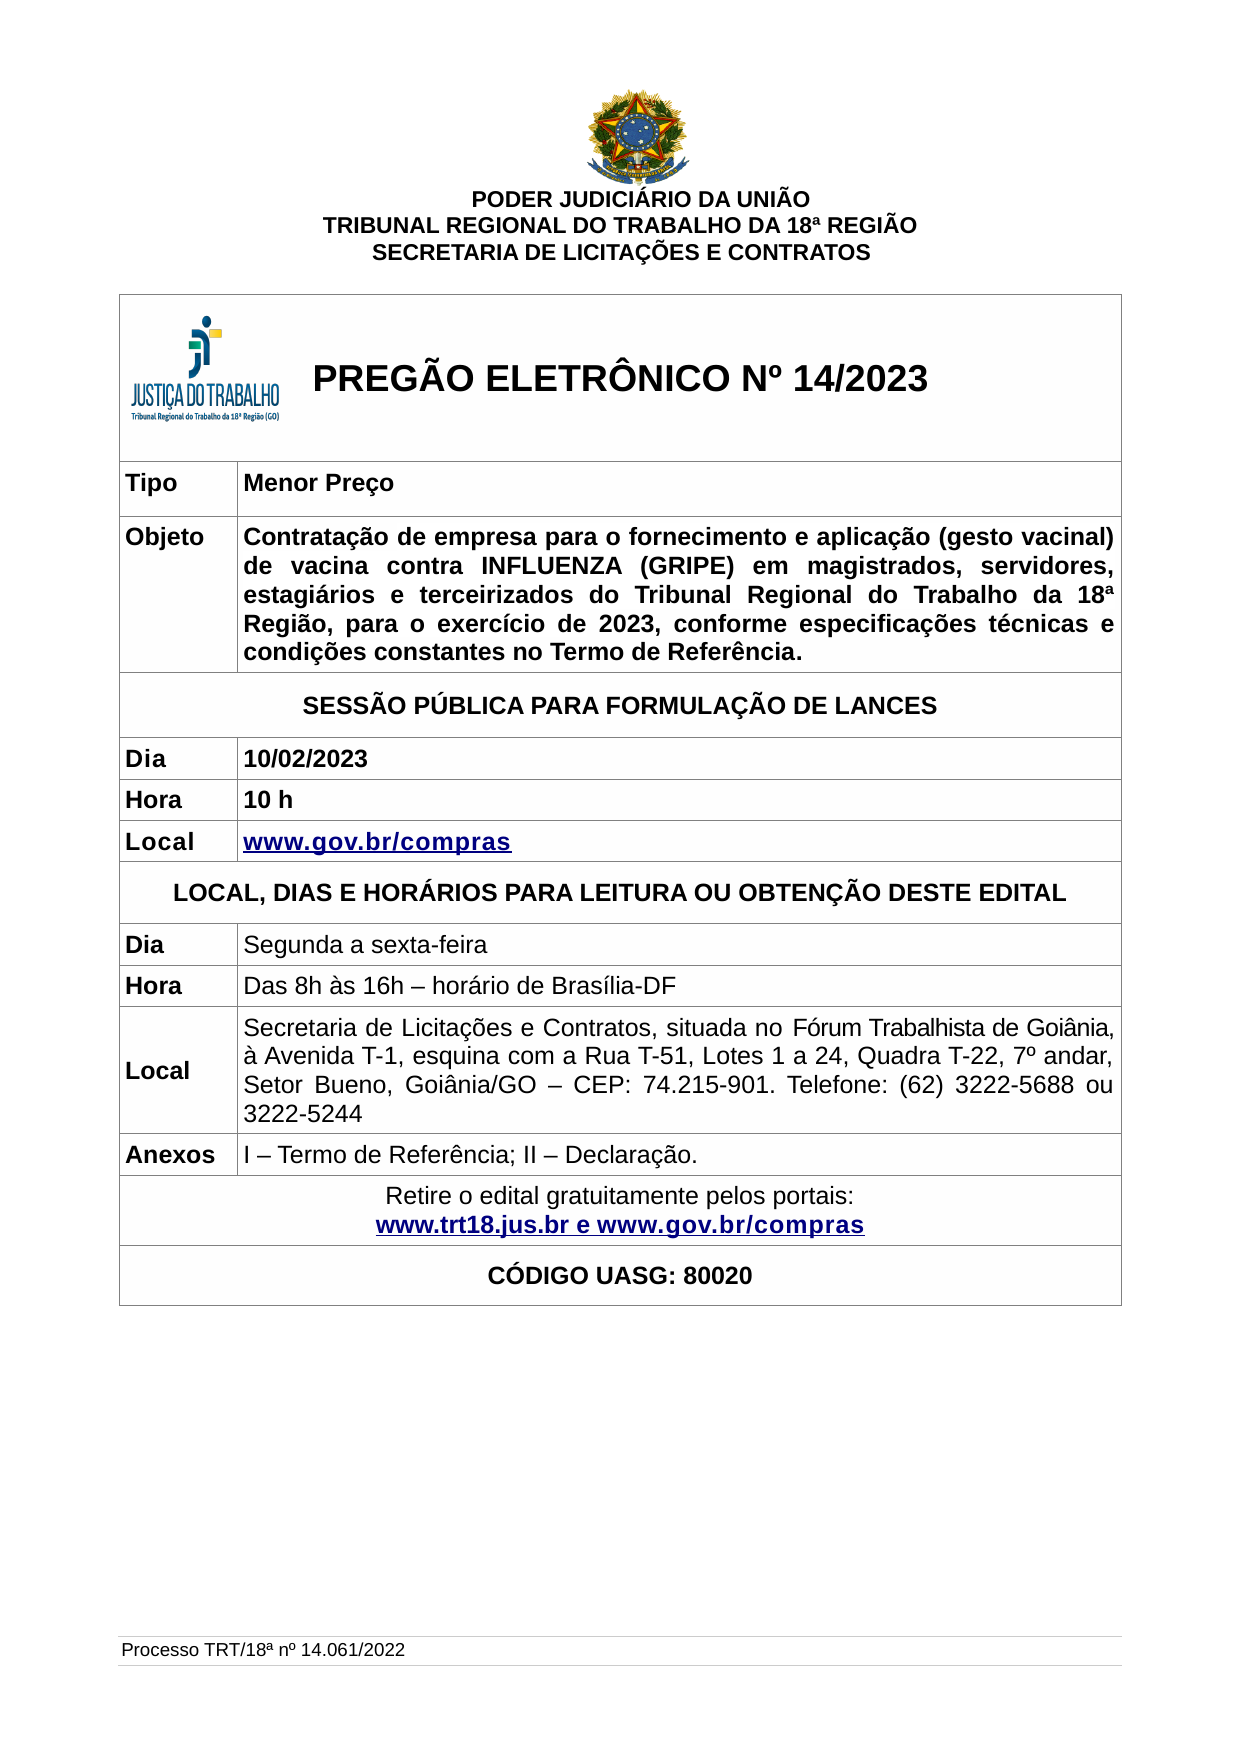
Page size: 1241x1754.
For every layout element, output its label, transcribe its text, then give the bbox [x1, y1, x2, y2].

table_cell Retire o edital gratuitamente pelos portais: www.trt18.jus.br e www.gov.br/compras [120, 1176, 1121, 1244]
text PODER JUDICIÁRIO DA UNIÃO [160, 186, 1122, 212]
table_cell I – Termo de Referência; II – Declaração. [238, 1134, 1121, 1174]
table_cell Local [120, 1007, 237, 1133]
table_cell LOCAL, DIAS E HORÁRIOS PARA LEITURA OU OBTENÇÃO DESTE EDITAL [120, 862, 1121, 923]
table_cell Tipo [120, 462, 237, 516]
table_header PREGÃO ELETRÔNICO Nº 14/2023 [120, 295, 1121, 461]
table_cell Secretaria de Licitações e Contratos, situada no Fórum Trabalhista de Goiânia, à Avenida T-1, esquina com a Rua T-51, Lotes 1 a 24, Quadra T-22, 7º andar, Setor Bueno, Goiânia/GO – CEP: 74.215-901. Telefone: (62) 3222-5688 ou 3222-5244 [238, 1007, 1121, 1133]
picture [127, 312, 283, 425]
table_cell Menor Preço [238, 462, 1121, 516]
table_cell SESSÃO PÚBLICA PARA FORMULAÇÃO DE LANCES [120, 673, 1121, 737]
table_cell Hora [120, 780, 237, 820]
table_cell Dia [120, 924, 237, 964]
table_cell 10/02/2023 [238, 738, 1121, 778]
text TRIBUNAL REGIONAL DO TRABALHO DA 18ª REGIÃO [116, 212, 1124, 238]
table_cell Local [120, 821, 237, 861]
table_cell Das 8h às 16h – horário de Brasília-DF [238, 966, 1121, 1006]
table_cell 10 h [238, 780, 1121, 820]
table_cell Objeto [120, 517, 237, 672]
table_cell Anexos [120, 1134, 237, 1174]
table_cell www.gov.br/compras [238, 821, 1121, 861]
text SECRETARIA DE LICITAÇÕES E CONTRATOS [118, 238, 1124, 265]
table_cell Hora [120, 966, 237, 1006]
table_cell Contratação de empresa para o fornecimento e aplicação (gesto vacinal) de vacina contra INFLUENZA (GRIPE) em magistrados, servidores, estagiários e terceirizados do Tribunal Regional do Trabalho da 18ª Região, para o exercício de 2023, conforme especificações técnicas e condições constantes no Termo de Referência. [238, 517, 1121, 672]
table_cell Dia [120, 738, 237, 778]
table_cell CÓDIGO UASG: 80020 [120, 1246, 1121, 1305]
table_cell Segunda a sexta-feira [238, 924, 1121, 964]
